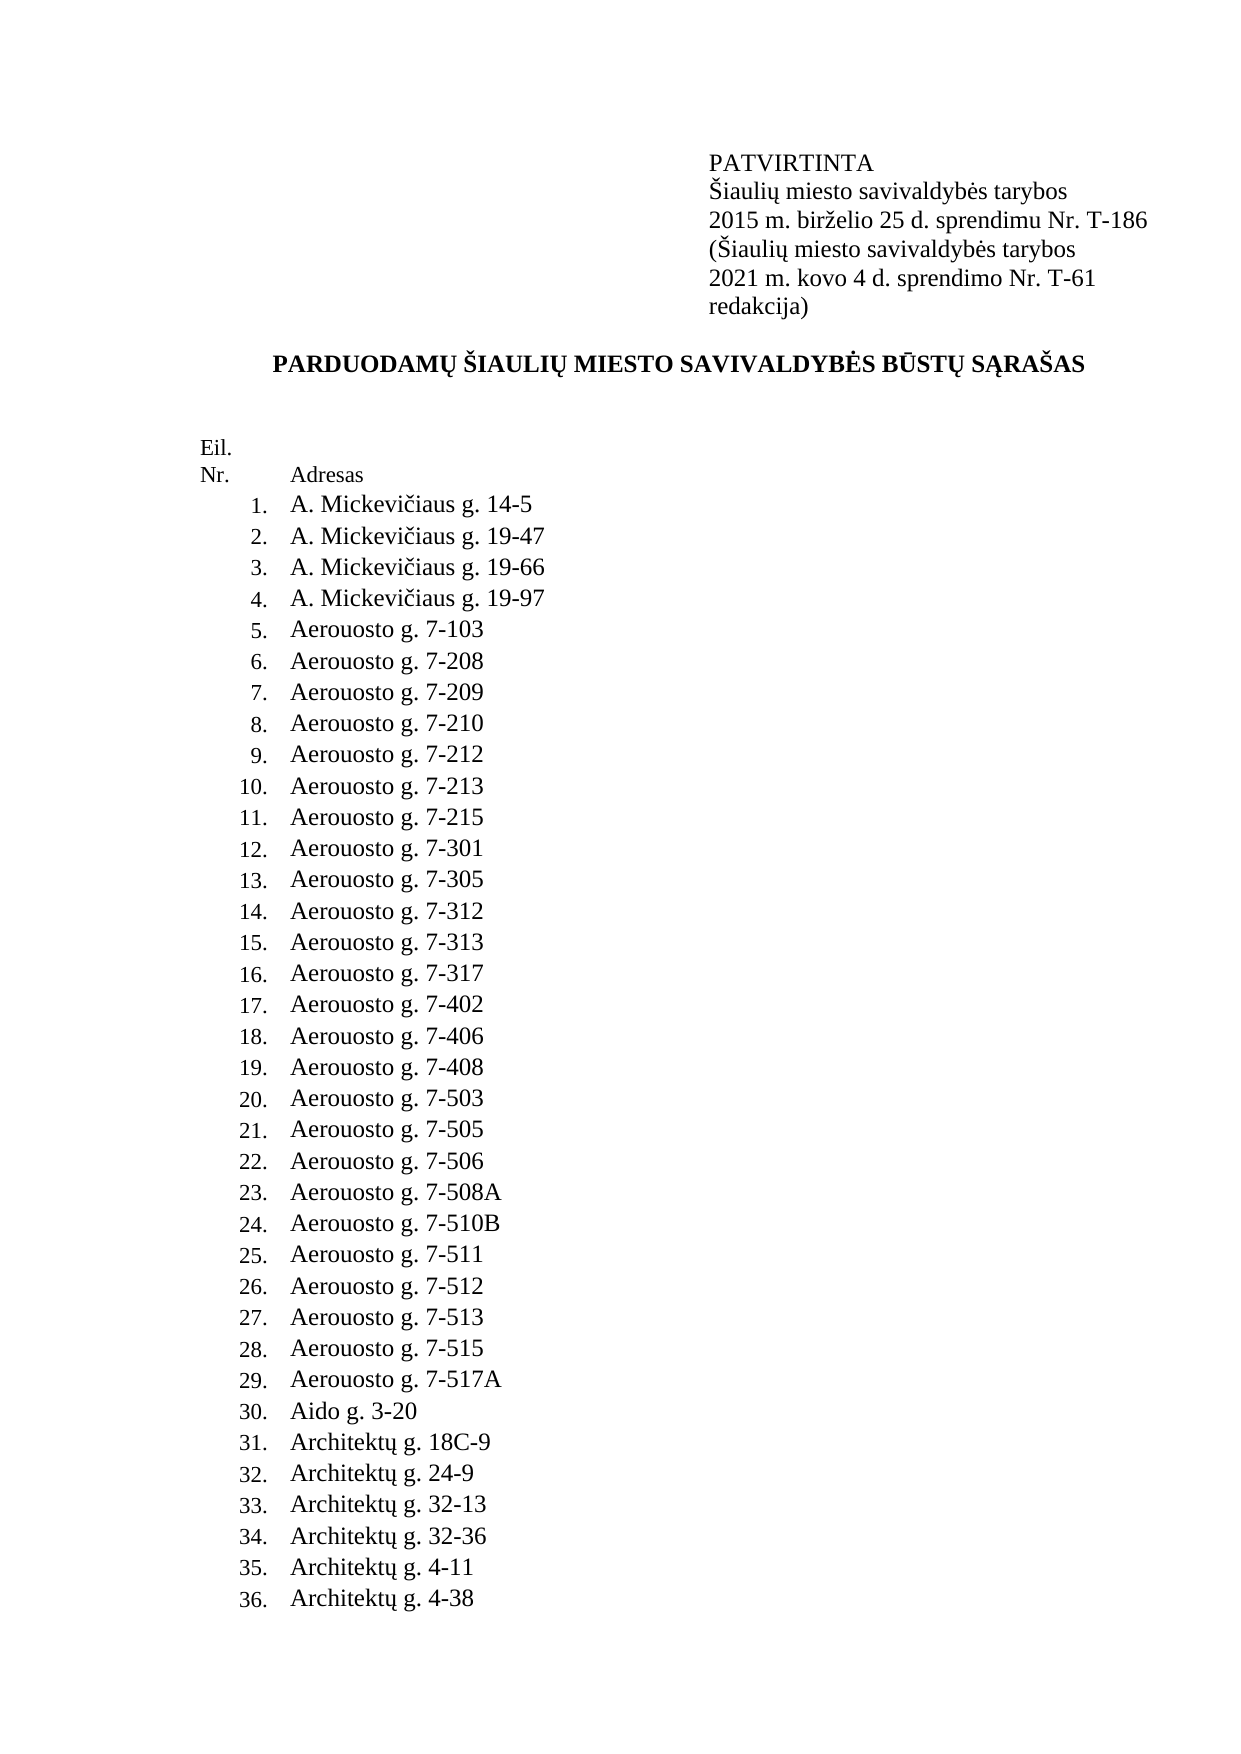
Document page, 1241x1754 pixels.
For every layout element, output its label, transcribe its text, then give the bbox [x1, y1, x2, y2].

table_cell Architektų g. 32-13 [279, 1487, 838, 1518]
table_cell 5. [189, 612, 279, 643]
table_cell 13. [189, 862, 279, 893]
table_cell 12. [189, 831, 279, 862]
table_cell Aerouosto g. 7-212 [279, 737, 838, 768]
text PATVIRTINTA [177, 148, 1181, 176]
table_cell Aerouosto g. 7-312 [279, 893, 838, 924]
table_cell 29. [189, 1362, 279, 1393]
table_cell Aerouosto g. 7-215 [279, 800, 838, 831]
table_cell A. Mickevičiaus g. 19-66 [279, 550, 838, 581]
table_cell Architektų g. 18C-9 [279, 1425, 838, 1456]
table_cell 33. [189, 1487, 279, 1518]
table_cell 31. [189, 1425, 279, 1456]
table_cell 15. [189, 925, 279, 956]
table_cell A. Mickevičiaus g. 19-97 [279, 581, 838, 612]
table_cell Aerouosto g. 7-301 [279, 831, 838, 862]
table_cell Aido g. 3-20 [279, 1393, 838, 1424]
table_cell Aerouosto g. 7-213 [279, 768, 838, 799]
table_cell 22. [189, 1143, 279, 1174]
table_cell 36. [189, 1581, 279, 1612]
table_cell 17. [189, 987, 279, 1018]
table_cell Architektų g. 24-9 [279, 1456, 838, 1487]
table_cell A. Mickevičiaus g. 19-47 [279, 518, 838, 549]
table_cell Aerouosto g. 7-505 [279, 1112, 838, 1143]
table_cell 9. [189, 737, 279, 768]
text redakcija) [177, 291, 1181, 320]
table_cell 23. [189, 1175, 279, 1206]
table_cell 20. [189, 1081, 279, 1112]
table_cell 19. [189, 1050, 279, 1081]
text (Šiaulių miesto savivaldybės tarybos [177, 234, 1181, 263]
table_header Eil. Nr. [189, 434, 279, 487]
table_cell 8. [189, 706, 279, 737]
table_cell 16. [189, 956, 279, 987]
table_cell Aerouosto g. 7-506 [279, 1143, 838, 1174]
table_cell 24. [189, 1206, 279, 1237]
table_cell Aerouosto g. 7-511 [279, 1237, 838, 1268]
table_cell A. Mickevičiaus g. 14-5 [279, 487, 838, 518]
table_cell 6. [189, 643, 279, 674]
table_cell Aerouosto g. 7-406 [279, 1018, 838, 1049]
table_cell 34. [189, 1518, 279, 1549]
table_cell 18. [189, 1018, 279, 1049]
table_cell Aerouosto g. 7-103 [279, 612, 838, 643]
text 2015 m. birželio 25 d. sprendimu Nr. T-186 [177, 205, 1181, 234]
table_cell 11. [189, 800, 279, 831]
table_cell Aerouosto g. 7-512 [279, 1268, 838, 1299]
table_cell Aerouosto g. 7-510B [279, 1206, 838, 1237]
table_cell Aerouosto g. 7-402 [279, 987, 838, 1018]
text 2021 m. kovo 4 d. sprendimo Nr. T-61 [177, 263, 1181, 291]
table_cell 30. [189, 1393, 279, 1424]
table_cell Architektų g. 4-11 [279, 1550, 838, 1581]
table_cell Aerouosto g. 7-208 [279, 643, 838, 674]
text PARDUODAMŲ ŠIAULIŲ MIESTO SAVIVALDYBĖS BŪSTŲ SĄRAŠAS [177, 349, 1181, 378]
table_cell 10. [189, 768, 279, 799]
table_cell Aerouosto g. 7-313 [279, 925, 838, 956]
table_cell 26. [189, 1268, 279, 1299]
table_cell 28. [189, 1331, 279, 1362]
table_cell 25. [189, 1237, 279, 1268]
table_cell Aerouosto g. 7-210 [279, 706, 838, 737]
table_cell 1. [189, 487, 279, 518]
table_cell Architektų g. 32-36 [279, 1518, 838, 1549]
table_cell Aerouosto g. 7-209 [279, 675, 838, 706]
table_cell Aerouosto g. 7-515 [279, 1331, 838, 1362]
text Šiaulių miesto savivaldybės tarybos [177, 176, 1181, 205]
table_cell Aerouosto g. 7-517A [279, 1362, 838, 1393]
table_cell Aerouosto g. 7-408 [279, 1050, 838, 1081]
table_cell Aerouosto g. 7-305 [279, 862, 838, 893]
table_cell 3. [189, 550, 279, 581]
table_cell Aerouosto g. 7-317 [279, 956, 838, 987]
table_cell 35. [189, 1550, 279, 1581]
table_cell 27. [189, 1300, 279, 1331]
table_header Adresas [279, 434, 838, 487]
table_cell 4. [189, 581, 279, 612]
table_cell 2. [189, 518, 279, 549]
table_cell 7. [189, 675, 279, 706]
table_header [177, 406, 850, 1612]
table_cell 14. [189, 893, 279, 924]
table_cell 21. [189, 1112, 279, 1143]
table_cell Architektų g. 4-38 [279, 1581, 838, 1612]
table_cell Aerouosto g. 7-513 [279, 1300, 838, 1331]
table_cell Aerouosto g. 7-503 [279, 1081, 838, 1112]
table_cell Aerouosto g. 7-508A [279, 1175, 838, 1206]
table_cell 32. [189, 1456, 279, 1487]
